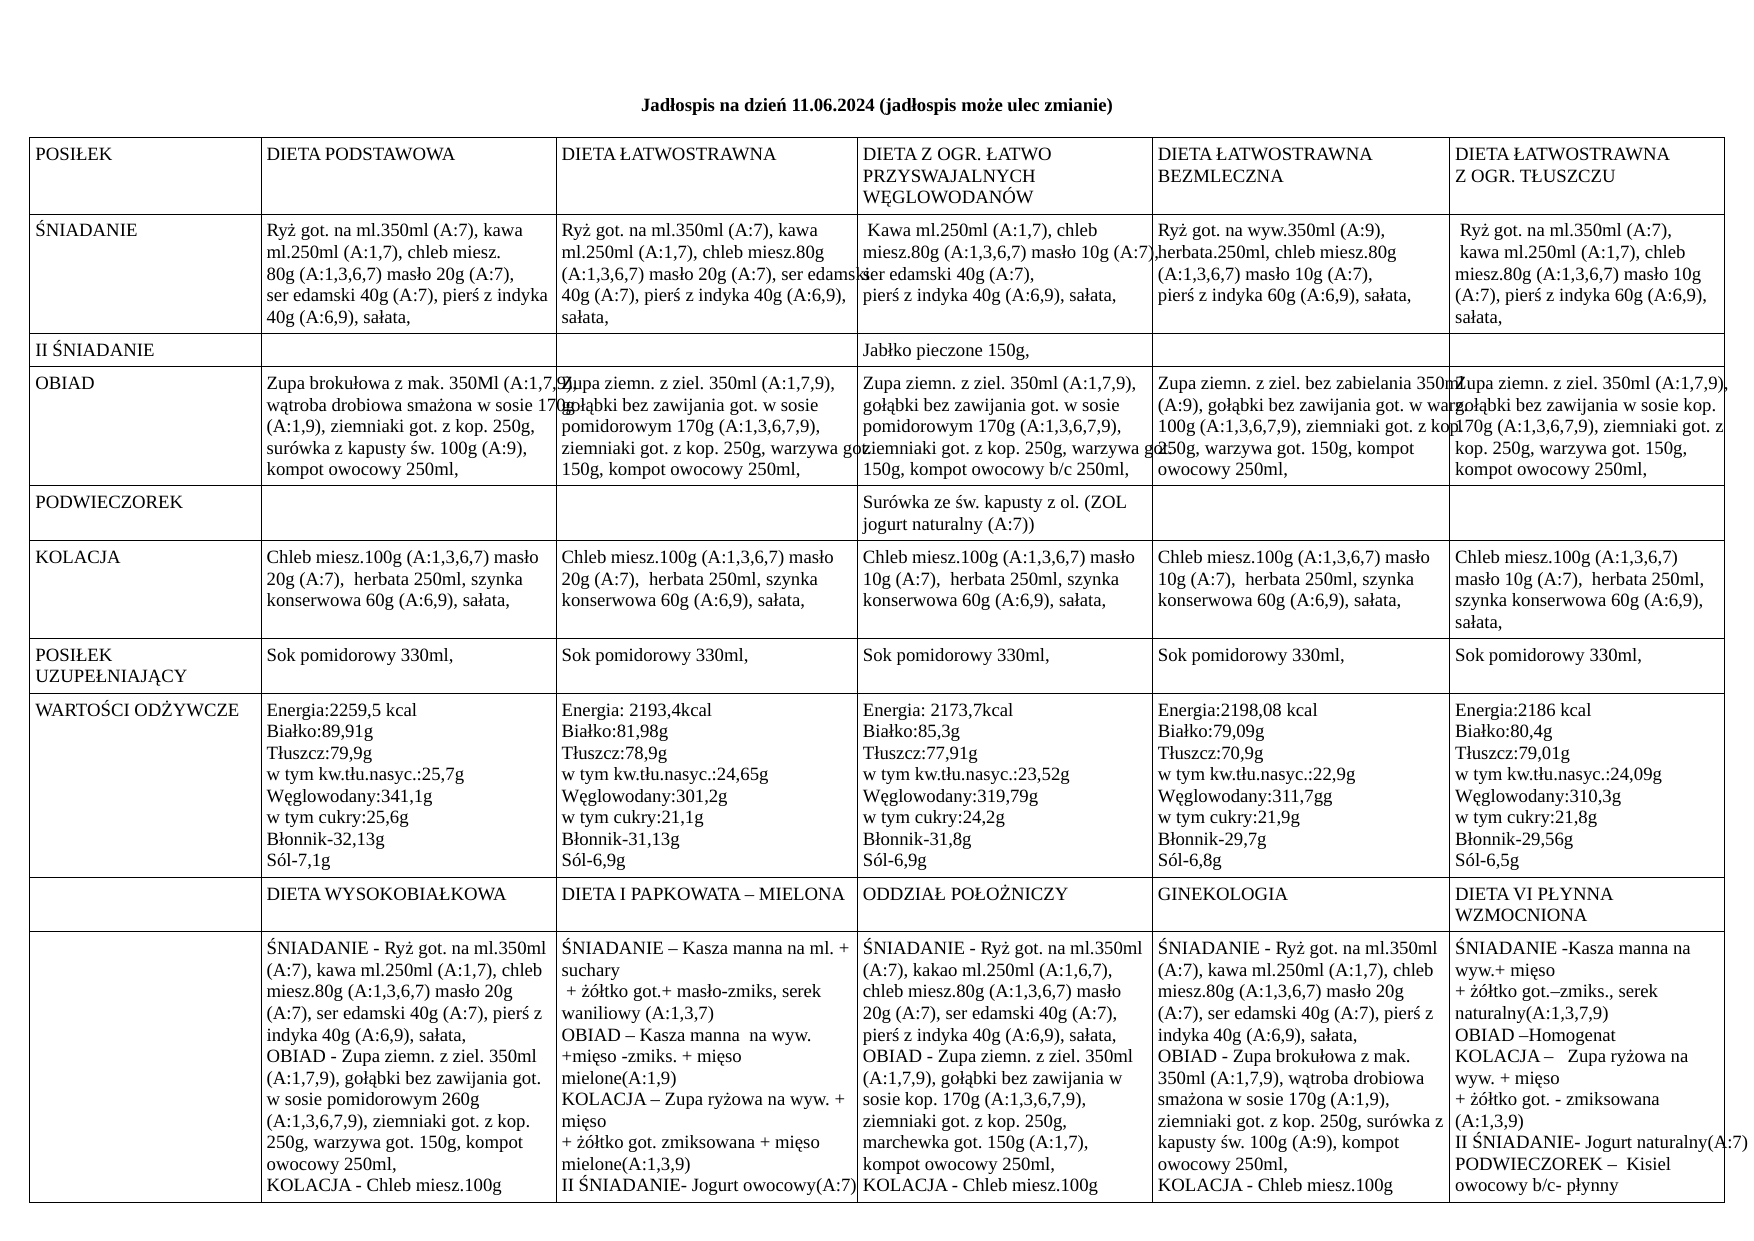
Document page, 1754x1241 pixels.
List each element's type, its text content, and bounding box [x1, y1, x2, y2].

table_cell ODDZIAŁ POŁOŻNICZY [858, 878, 1152, 931]
table_cell PODWIECZOREK [30, 486, 261, 540]
text Jadłospis na dzień 11.06.2024 (jadłospis może ulec zmianie) [29, 94, 1724, 116]
table_cell II ŚNIADANIE [30, 334, 261, 366]
table_cell Energia:2259,5 kcal Białko:89,91g Tłuszcz:79,9g w tym kw.tłu.nasyc.:25,7g Węglowodany:341,1g w tym cukry:25,6g Błonnik-32,13g Sól-7,1g [262, 694, 556, 877]
table_cell [557, 486, 857, 540]
table_cell Energia: 2193,4kcal Białko:81,98g Tłuszcz:78,9g w tym kw.tłu.nasyc.:24,65g Węglowodany:301,2g w tym cukry:21,1g Błonnik-31,13g Sól-6,9g [557, 694, 857, 877]
table_cell Ryż got. na ml.350ml (A:7), kawa ml.250ml (A:1,7), chleb miesz.80g (A:1,3,6,7) masło 20g (A:7), ser edamski 40g (A:7), pierś z indyka 40g (A:6,9), sałata, [557, 215, 857, 333]
table_cell Sok pomidorowy 330ml, [262, 639, 556, 693]
table_cell Sok pomidorowy 330ml, [1153, 639, 1449, 693]
table_cell ŚNIADANIE - Ryż got. na ml.350ml (A:7), kawa ml.250ml (A:1,7), chleb miesz.80g (A:1,3,6,7) masło 20g (A:7), ser edamski 40g (A:7), pierś z indyka 40g (A:6,9), sałata, OBIAD - Zupa brokułowa z mak. 350ml (A:1,7,9), wątroba drobiowa smażona w sosie 170g (A:1,9), ziemniaki got. z kop. 250g, surówka z kapusty św. 100g (A:9), kompot owocowy 250ml, KOLACJA - Chleb miesz.100g [1153, 932, 1449, 1202]
table_header DIETA ŁATWOSTRAWNA BEZMLECZNA [1153, 138, 1449, 213]
table_header POSIŁEK [30, 138, 261, 213]
table_cell [557, 334, 857, 366]
table_cell Surówka ze św. kapusty z ol. (ZOL jogurt naturalny (A:7)) [858, 486, 1152, 540]
table_cell DIETA VI PŁYNNA WZMOCNIONA [1450, 878, 1724, 931]
table_cell [1450, 334, 1724, 366]
table_cell Chleb miesz.100g (A:1,3,6,7) masło 10g (A:7), herbata 250ml, szynka konserwowa 60g (A:6,9), sałata, [1153, 541, 1449, 638]
table_cell OBIAD [30, 367, 261, 485]
table_cell DIETA I PAPKOWATA – MIELONA [557, 878, 857, 931]
table_cell Sok pomidorowy 330ml, [858, 639, 1152, 693]
table_cell POSIŁEK UZUPEŁNIAJĄCY [30, 639, 261, 693]
table_cell [1153, 486, 1449, 540]
table_cell Zupa brokułowa z mak. 350Ml (A:1,7,9), wątroba drobiowa smażona w sosie 170g (A:1,9), ziemniaki got. z kop. 250g, surówka z kapusty św. 100g (A:9), kompot owocowy 250ml, [262, 367, 556, 485]
table_cell [1450, 486, 1724, 540]
table_header DIETA Z OGR. ŁATWO PRZYSWAJALNYCH WĘGLOWODANÓW [858, 138, 1152, 213]
table_cell Ryż got. na ml.350ml (A:7), kawa ml.250ml (A:1,7), chleb miesz.80g (A:1,3,6,7) masło 10g (A:7), pierś z indyka 60g (A:6,9), sałata, [1450, 215, 1724, 333]
table_cell Zupa ziemn. z ziel. 350ml (A:1,7,9), gołąbki bez zawijania w sosie kop. 170g (A:1,3,6,7,9), ziemniaki got. z kop. 250g, warzywa got. 150g, kompot owocowy 250ml, [1450, 367, 1724, 485]
table_cell ŚNIADANIE [30, 215, 261, 333]
table_cell GINEKOLOGIA [1153, 878, 1449, 931]
table_cell Sok pomidorowy 330ml, [1450, 639, 1724, 693]
table_cell WARTOŚCI ODŻYWCZE [30, 694, 261, 877]
table_cell ŚNIADANIE - Ryż got. na ml.350ml (A:7), kakao ml.250ml (A:1,6,7), chleb miesz.80g (A:1,3,6,7) masło 20g (A:7), ser edamski 40g (A:7), pierś z indyka 40g (A:6,9), sałata, OBIAD - Zupa ziemn. z ziel. 350ml (A:1,7,9), gołąbki bez zawijania w sosie kop. 170g (A:1,3,6,7,9), ziemniaki got. z kop. 250g, marchewka got. 150g (A:1,7), kompot owocowy 250ml, KOLACJA - Chleb miesz.100g [858, 932, 1152, 1202]
table_cell Zupa ziemn. z ziel. 350ml (A:1,7,9), gołąbki bez zawijania got. w sosie pomidorowym 170g (A:1,3,6,7,9), ziemniaki got. z kop. 250g, warzywa got. 150g, kompot owocowy b/c 250ml, [858, 367, 1152, 485]
table_cell [1153, 334, 1449, 366]
table_cell ŚNIADANIE -Kasza manna na wyw.+ mięso + żółtko got.–zmiks., serek naturalny(A:1,3,7,9) OBIAD –Homogenat KOLACJA – Zupa ryżowa na wyw. + mięso + żółtko got. - zmiksowana (A:1,3,9) II ŚNIADANIE- Jogurt naturalny(A:7) PODWIECZOREK – Kisiel owocowy b/c- płynny Posiłek uzupełniający -Sok owocowo – warzywny [1450, 932, 1724, 1202]
table_cell Chleb miesz.100g (A:1,3,6,7) masło 20g (A:7), herbata 250ml, szynka konserwowa 60g (A:6,9), sałata, [262, 541, 556, 638]
table_cell ŚNIADANIE - Ryż got. na ml.350ml (A:7), kawa ml.250ml (A:1,7), chleb miesz.80g (A:1,3,6,7) masło 20g (A:7), ser edamski 40g (A:7), pierś z indyka 40g (A:6,9), sałata, OBIAD - Zupa ziemn. z ziel. 350ml (A:1,7,9), gołąbki bez zawijania got. w sosie pomidorowym 260g (A:1,3,6,7,9), ziemniaki got. z kop. 250g, warzywa got. 150g, kompot owocowy 250ml, KOLACJA - Chleb miesz.100g [262, 932, 556, 1202]
table_cell KOLACJA [30, 541, 261, 638]
table_cell Jabłko pieczone 150g, [858, 334, 1152, 366]
table_header DIETA PODSTAWOWA [262, 138, 556, 213]
table_cell Energia: 2173,7kcal Białko:85,3g Tłuszcz:77,91g w tym kw.tłu.nasyc.:23,52g Węglowodany:319,79g w tym cukry:24,2g Błonnik-31,8g Sól-6,9g [858, 694, 1152, 877]
table_cell Chleb miesz.100g (A:1,3,6,7) masło 10g (A:7), herbata 250ml, szynka konserwowa 60g (A:6,9), sałata, [1450, 541, 1724, 638]
table_cell [262, 486, 556, 540]
table_header DIETA ŁATWOSTRAWNA [557, 138, 857, 213]
table_cell [30, 932, 261, 1202]
table_cell Energia:2198,08 kcal Białko:79,09g Tłuszcz:70,9g w tym kw.tłu.nasyc.:22,9g Węglowodany:311,7gg w tym cukry:21,9g Błonnik-29,7g Sól-6,8g [1153, 694, 1449, 877]
table_cell Ryż got. na ml.350ml (A:7), kawa ml.250ml (A:1,7), chleb miesz. 80g (A:1,3,6,7) masło 20g (A:7), ser edamski 40g (A:7), pierś z indyka 40g (A:6,9), sałata, [262, 215, 556, 333]
table_cell Zupa ziemn. z ziel. bez zabielania 350ml (A:9), gołąbki bez zawijania got. w warz. 100g (A:1,3,6,7,9), ziemniaki got. z kop. 250g, warzywa got. 150g, kompot owocowy 250ml, [1153, 367, 1449, 485]
table_cell DIETA WYSOKOBIAŁKOWA [262, 878, 556, 931]
table_cell Ryż got. na wyw.350ml (A:9), herbata.250ml, chleb miesz.80g (A:1,3,6,7) masło 10g (A:7), pierś z indyka 60g (A:6,9), sałata, [1153, 215, 1449, 333]
table_cell Sok pomidorowy 330ml, [557, 639, 857, 693]
table_cell Energia:2186 kcal Białko:80,4g Tłuszcz:79,01g w tym kw.tłu.nasyc.:24,09g Węglowodany:310,3g w tym cukry:21,8g Błonnik-29,56g Sól-6,5g [1450, 694, 1724, 877]
table_cell Zupa ziemn. z ziel. 350ml (A:1,7,9), gołąbki bez zawijania got. w sosie pomidorowym 170g (A:1,3,6,7,9), ziemniaki got. z kop. 250g, warzywa got. 150g, kompot owocowy 250ml, [557, 367, 857, 485]
table_cell ŚNIADANIE – Kasza manna na ml. + suchary + żółtko got.+ masło-zmiks, serek waniliowy (A:1,3,7) OBIAD – Kasza manna na wyw.+mięso -zmiks. + mięso mielone(A:1,9) KOLACJA – Zupa ryżowa na wyw. + mięso + żółtko got. zmiksowana + mięso mielone(A:1,3,9) II ŚNIADANIE- Jogurt owocowy(A:7) [557, 932, 857, 1202]
table_cell Chleb miesz.100g (A:1,3,6,7) masło 10g (A:7), herbata 250ml, szynka konserwowa 60g (A:6,9), sałata, [858, 541, 1152, 638]
table_header DIETA ŁATWOSTRAWNA Z OGR. TŁUSZCZU [1450, 138, 1724, 213]
table_cell [30, 878, 261, 931]
table_cell [262, 334, 556, 366]
table_cell Chleb miesz.100g (A:1,3,6,7) masło 20g (A:7), herbata 250ml, szynka konserwowa 60g (A:6,9), sałata, [557, 541, 857, 638]
table_cell Kawa ml.250ml (A:1,7), chleb miesz.80g (A:1,3,6,7) masło 10g (A:7), ser edamski 40g (A:7), pierś z indyka 40g (A:6,9), sałata, [858, 215, 1152, 333]
